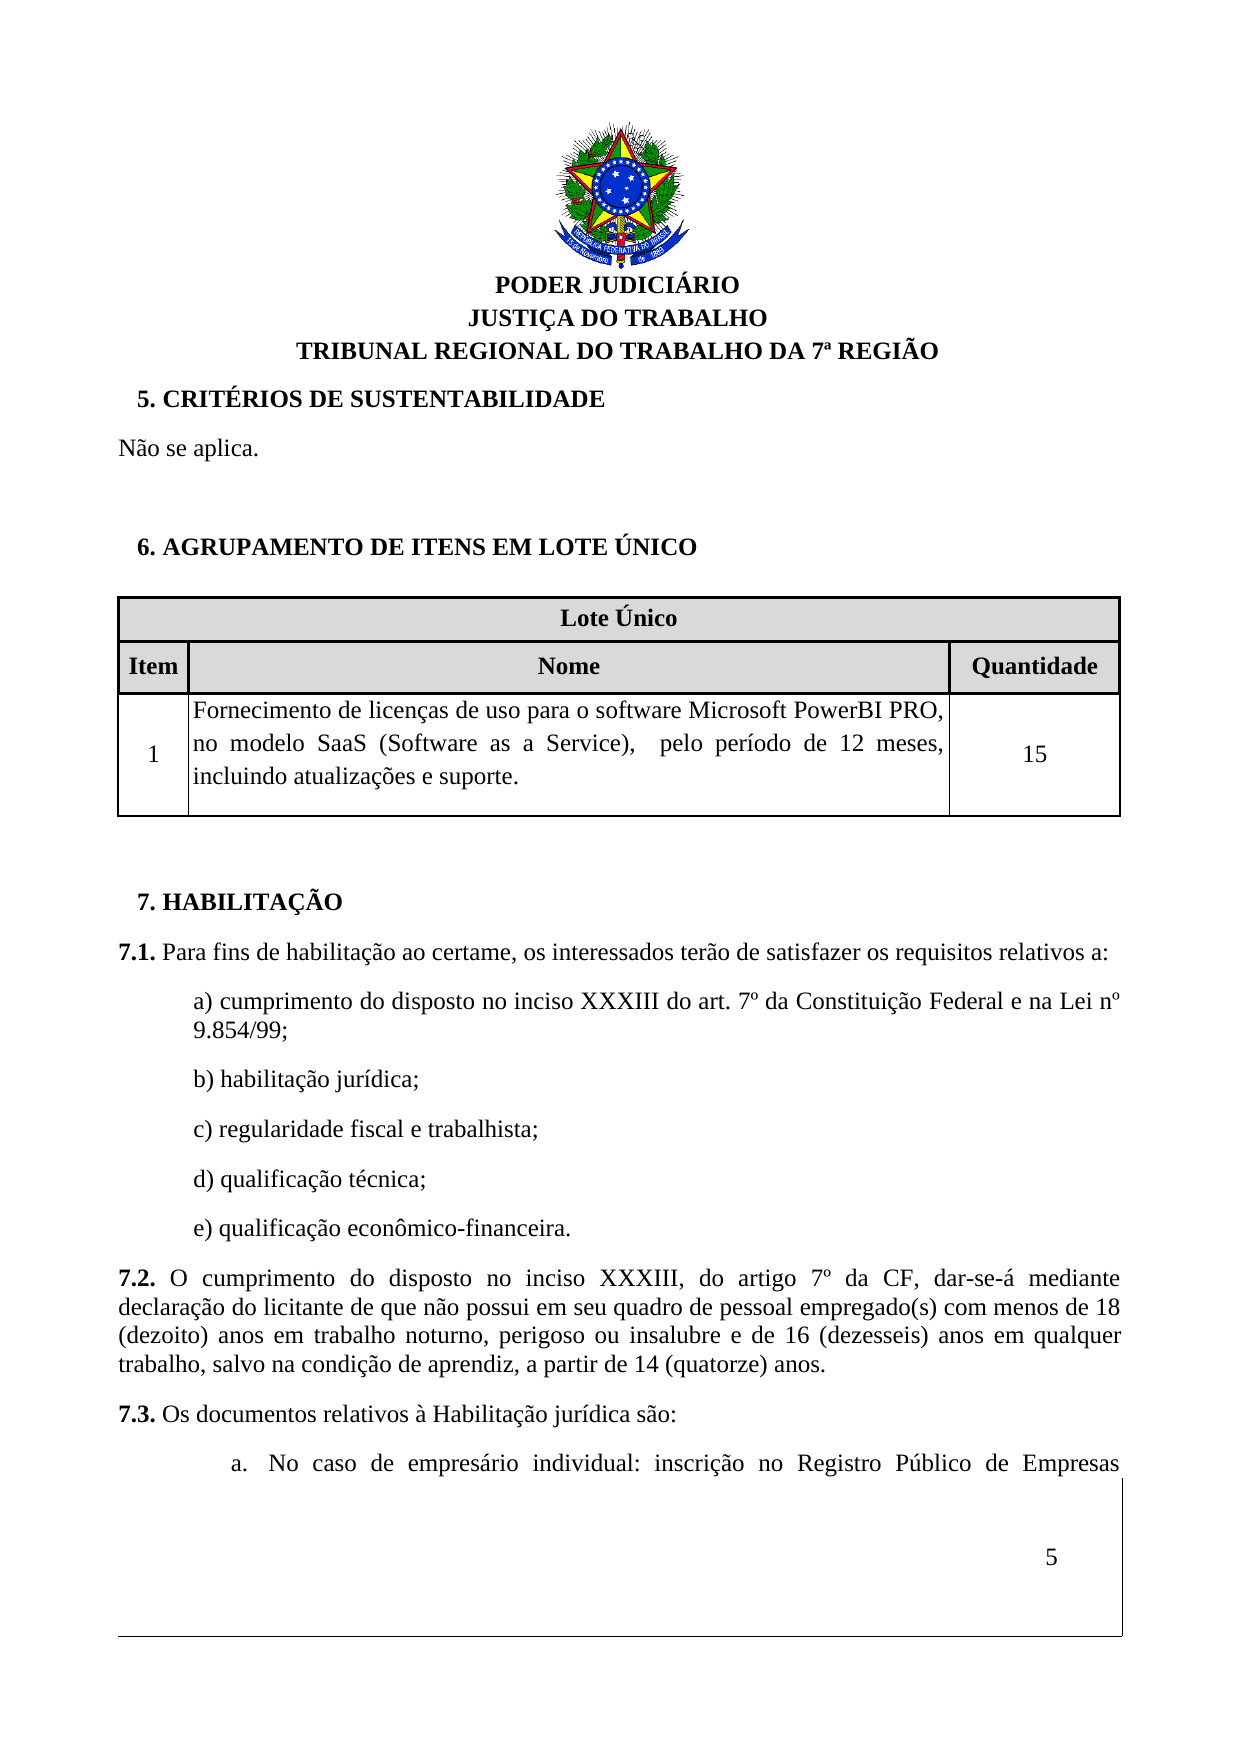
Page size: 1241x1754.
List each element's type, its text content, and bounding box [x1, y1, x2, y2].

list AGRUPAMENTO DE ITENS EM LOTE ÚNICO [156, 532, 1122, 561]
table_cell Quantidade [951, 643, 1118, 692]
table_cell Item [120, 643, 187, 692]
text b) habilitação jurídica; [193, 1064, 1122, 1093]
text 7.3. Os documentos relativos à Habilitação jurídica são: [118, 1399, 1122, 1427]
text a) cumprimento do disposto no inciso XXXIII do art. 7º da Constituição Federal e na Lei nº 9.854/99; [193, 986, 1122, 1044]
text c) regularidade fiscal e trabalhista; [193, 1114, 1122, 1143]
text e) qualificação econômico-financeira. [193, 1213, 1122, 1242]
text 7.2. O cumprimento do disposto no inciso XXXIII, do artigo 7º da CF, dar-se-á mediante declaração do licitante de que não possui em seu quadro de pessoal empregado(s) com menos de 18 (dezoito) anos em trabalho noturno, perigoso ou insalubre e de 16 (dezesseis) anos em qualquer trabalho, salvo na condição de aprendiz, a partir de 14 (quatorze) anos. [118, 1263, 1122, 1378]
table_cell 1 [119, 695, 188, 815]
list CRITÉRIOS DE SUSTENTABILIDADE [156, 384, 1122, 412]
text Não se aplica. [118, 433, 1122, 462]
table_header Lote Único [120, 599, 1118, 640]
text d) qualificação técnica; [193, 1164, 1122, 1192]
table_cell 15 [950, 695, 1119, 815]
list HABILITAÇÃO [156, 887, 1122, 916]
table_cell Fornecimento de licenças de uso para o software Microsoft PowerBI PRO, no modelo SaaS (Software as a Service), pelo período de 12 meses, incluindo atualizações e suporte. [189, 695, 949, 815]
list No caso de empresário individual: inscrição no Registro Público de Empresas [231, 1448, 1122, 1477]
table_cell Nome [190, 643, 948, 692]
text 7.1. Para fins de habilitação ao certame, os interessados terão de satisfazer os requisitos relativos a: [118, 937, 1122, 965]
